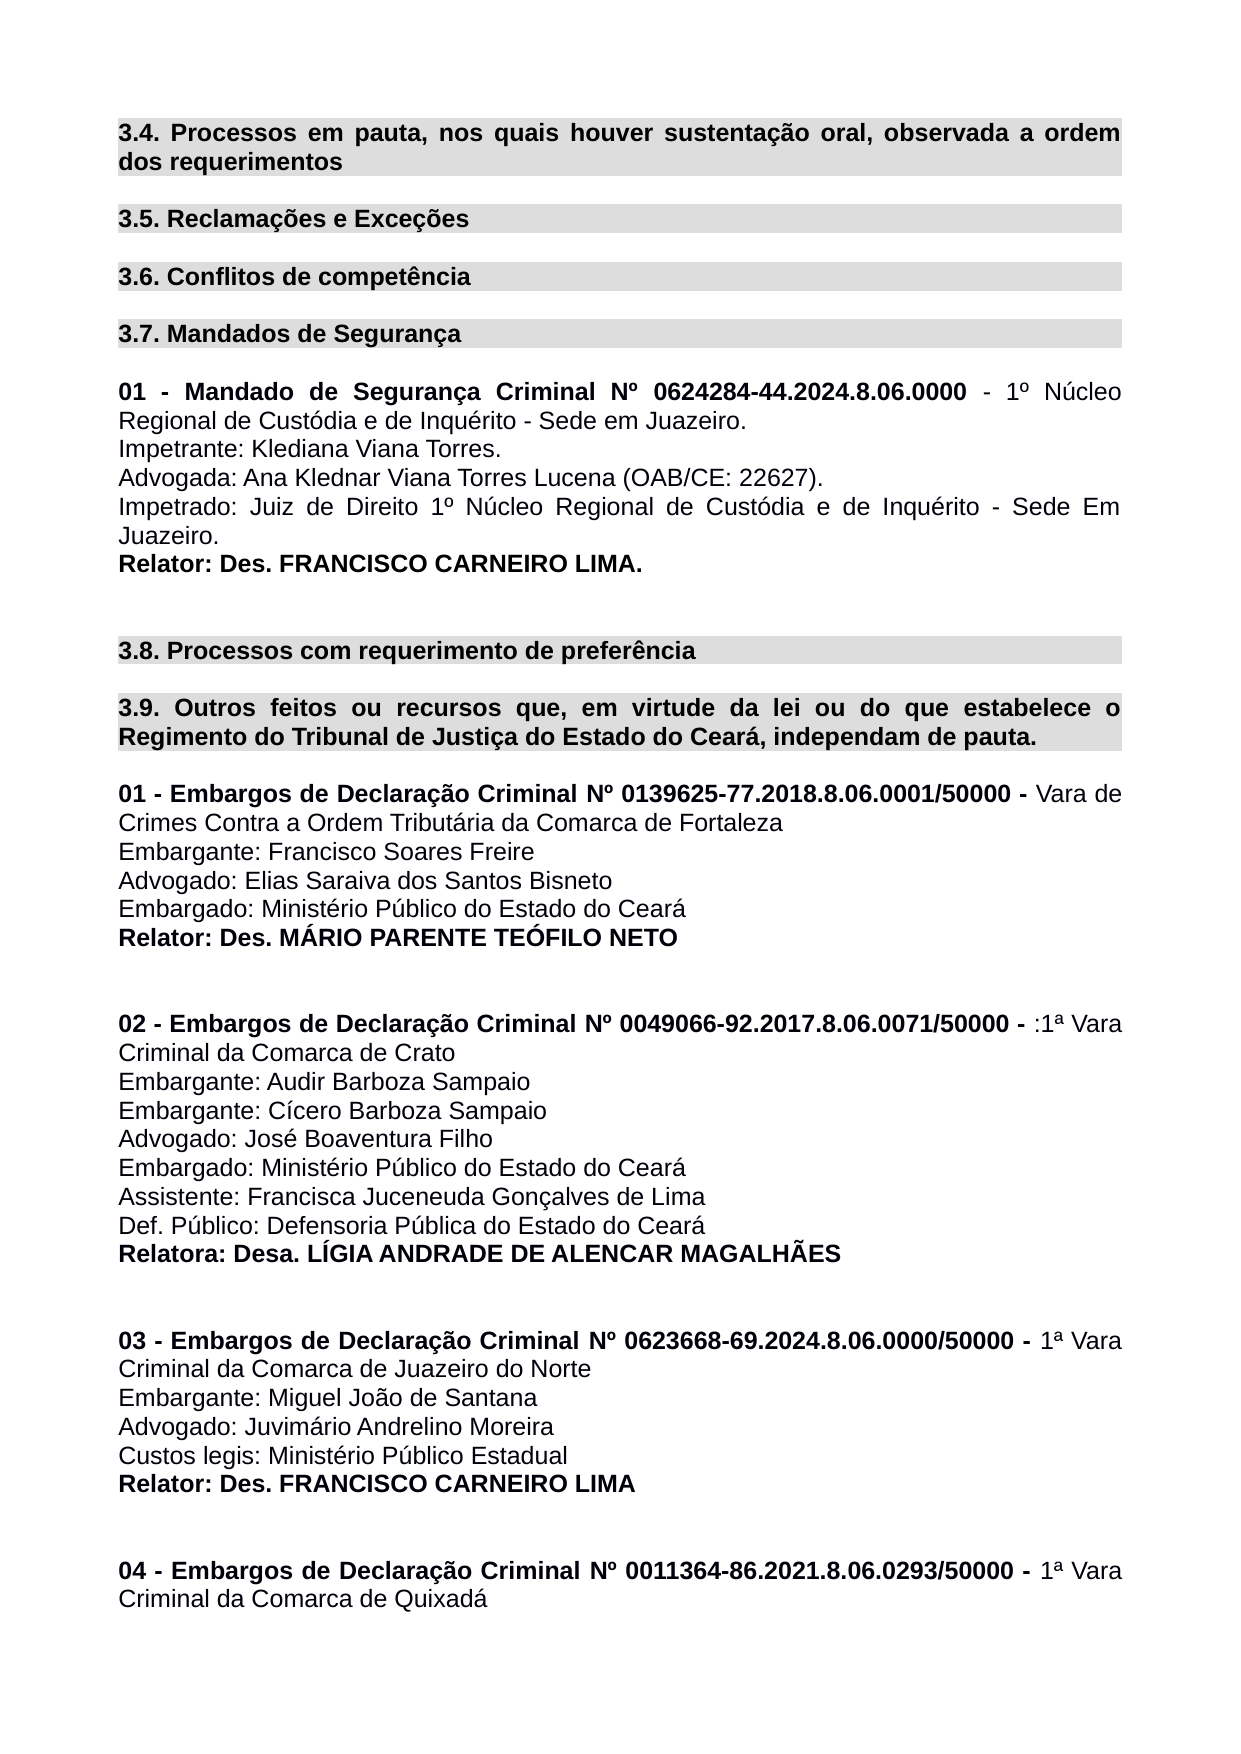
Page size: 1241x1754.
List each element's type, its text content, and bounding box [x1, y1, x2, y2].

text 01 - Embargos de Declaração Criminal Nº 0139625-77.2018.8.06.0001/50000 - Vara de Crimes Contra a Ordem Tributária da Comarca de Fortaleza [118, 779, 1122, 837]
text 3.5. Reclamações e Exceções [118, 204, 1122, 233]
text Advogado: Elias Saraiva dos Santos Bisneto [118, 866, 1122, 894]
text Embargante: Cícero Barboza Sampaio [118, 1096, 1122, 1124]
text Custos legis: Ministério Público Estadual [118, 1441, 1122, 1469]
text Embargado: Ministério Público do Estado do Ceará [118, 894, 1122, 923]
text 3.4. Processos em pauta, nos quais houver sustentação oral, observada a ordem dos requerimentos [118, 118, 1122, 176]
text Def. Público: Defensoria Pública do Estado do Ceará [118, 1211, 1122, 1239]
text Advogado: Juvimário Andrelino Moreira [118, 1412, 1122, 1441]
text Embargado: Ministério Público do Estado do Ceará [118, 1153, 1122, 1182]
text Relator: Des. FRANCISCO CARNEIRO LIMA. [118, 549, 1122, 578]
text 3.9. Outros feitos ou recursos que, em virtude da lei ou do que estabelece o Regimento do Tribunal de Justiça do Estado do Ceará, independam de pauta. [118, 693, 1122, 751]
text Embargante: Miguel João de Santana [118, 1383, 1122, 1412]
text 3.8. Processos com requerimento de preferência [118, 636, 1122, 664]
text Relator: Des. MÁRIO PARENTE TEÓFILO NETO [118, 923, 1122, 952]
text Embargante: Audir Barboza Sampaio [118, 1067, 1122, 1096]
text Impetrante: Klediana Viana Torres. [118, 434, 1122, 463]
text Advogado: José Boaventura Filho [118, 1124, 1122, 1153]
text 01 - Mandado de Segurança Criminal Nº 0624284-44.2024.8.06.0000 - 1º Núcleo Regional de Custódia e de Inquérito - Sede em Juazeiro. [118, 377, 1122, 434]
text 3.6. Conflitos de competência [118, 262, 1122, 291]
text 3.7. Mandados de Segurança [118, 319, 1122, 348]
text Relatora: Desa. LÍGIA ANDRADE DE ALENCAR MAGALHÃES [118, 1239, 1122, 1268]
text Advogada: Ana Klednar Viana Torres Lucena (OAB/CE: 22627). [118, 463, 1122, 492]
text Assistente: Francisca Juceneuda Gonçalves de Lima [118, 1182, 1122, 1211]
text Embargante: Francisco Soares Freire [118, 837, 1122, 866]
text Impetrado: Juiz de Direito 1º Núcleo Regional de Custódia e de Inquérito - Sede Em Juazeiro. [118, 492, 1122, 549]
text Relator: Des. FRANCISCO CARNEIRO LIMA [118, 1469, 1122, 1498]
text 02 - Embargos de Declaração Criminal Nº 0049066-92.2017.8.06.0071/50000 - :1ª Vara Criminal da Comarca de Crato [118, 1009, 1122, 1067]
text 03 - Embargos de Declaração Criminal Nº 0623668-69.2024.8.06.0000/50000 - 1ª Vara Criminal da Comarca de Juazeiro do Norte [118, 1326, 1122, 1383]
text 04 - Embargos de Declaração Criminal Nº 0011364-86.2021.8.06.0293/50000 - 1ª Vara Criminal da Comarca de Quixadá [118, 1556, 1122, 1613]
